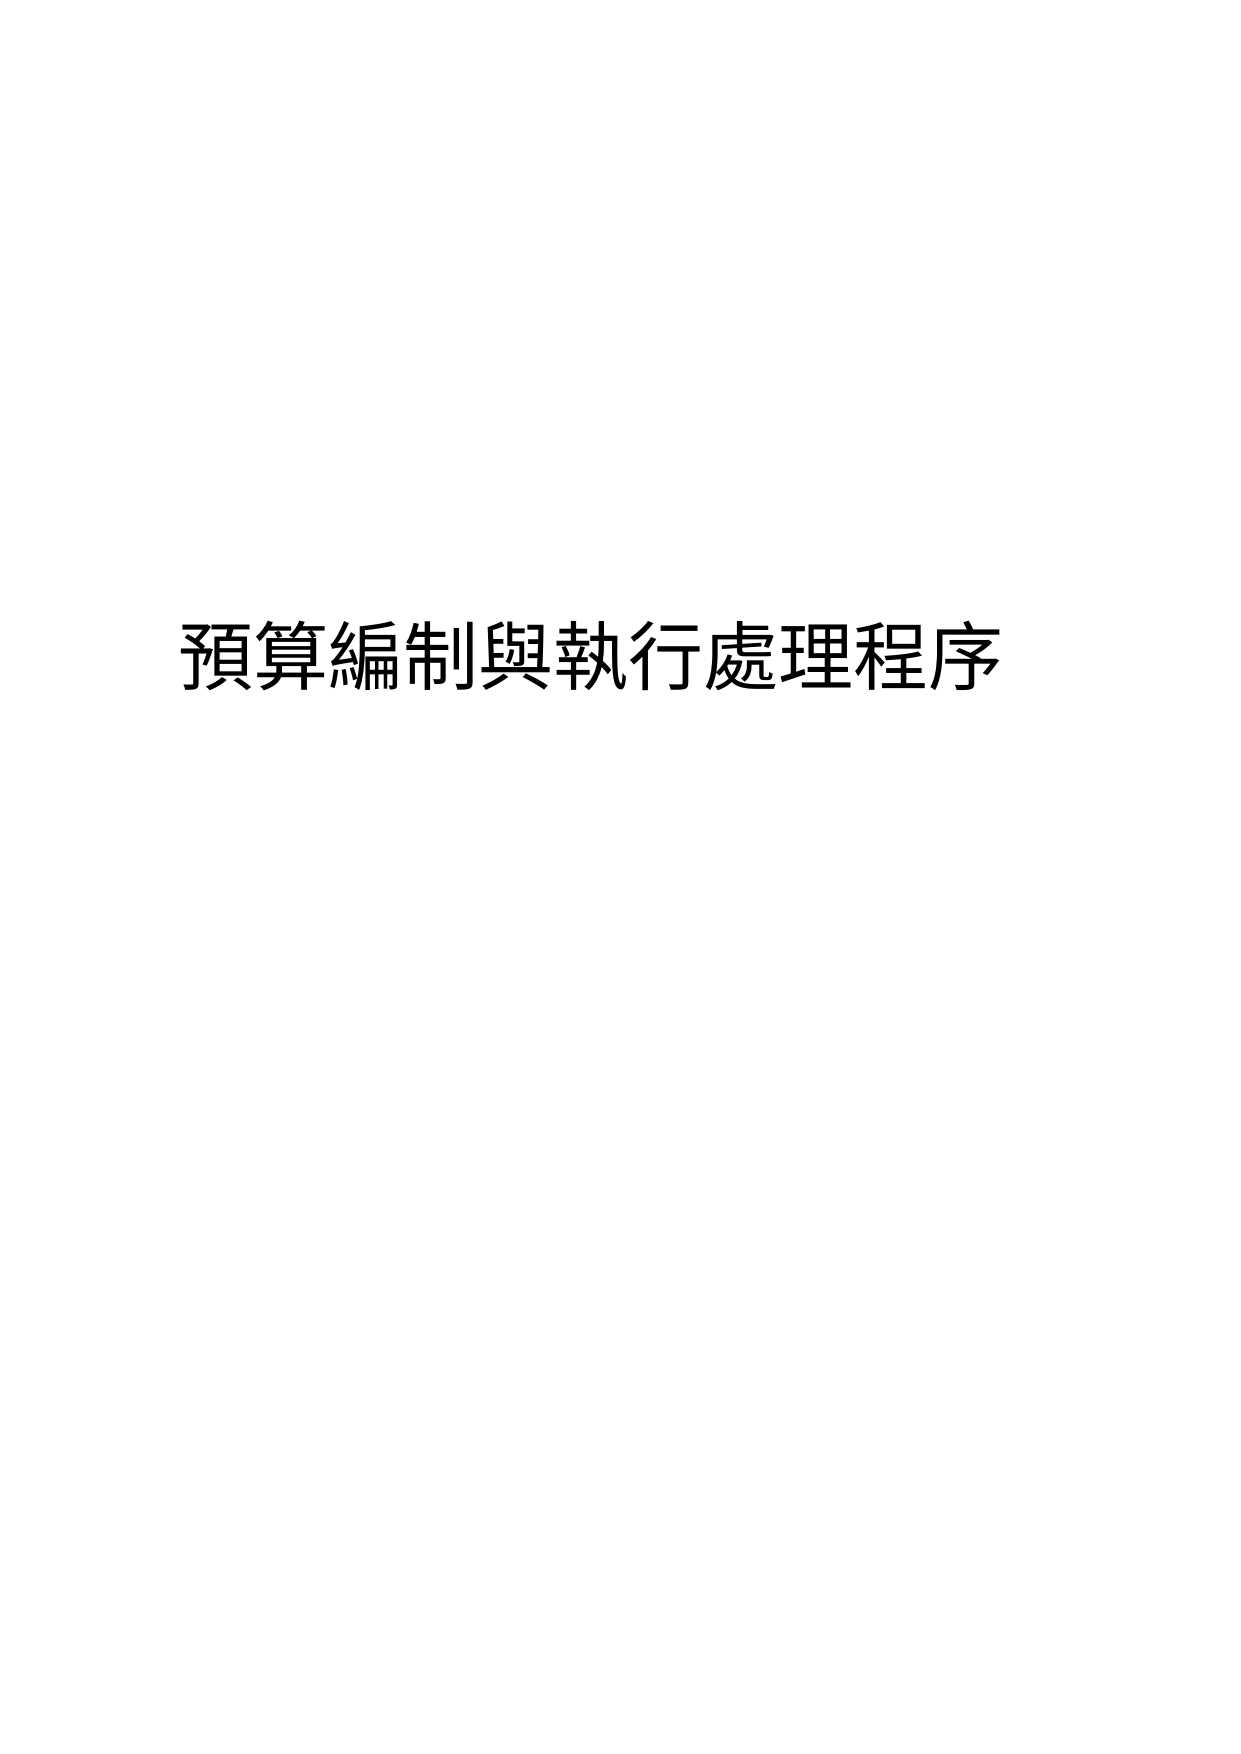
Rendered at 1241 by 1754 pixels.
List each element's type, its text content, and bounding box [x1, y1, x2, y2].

text 預算編制與執行處理程序 [112, 596, 1069, 708]
